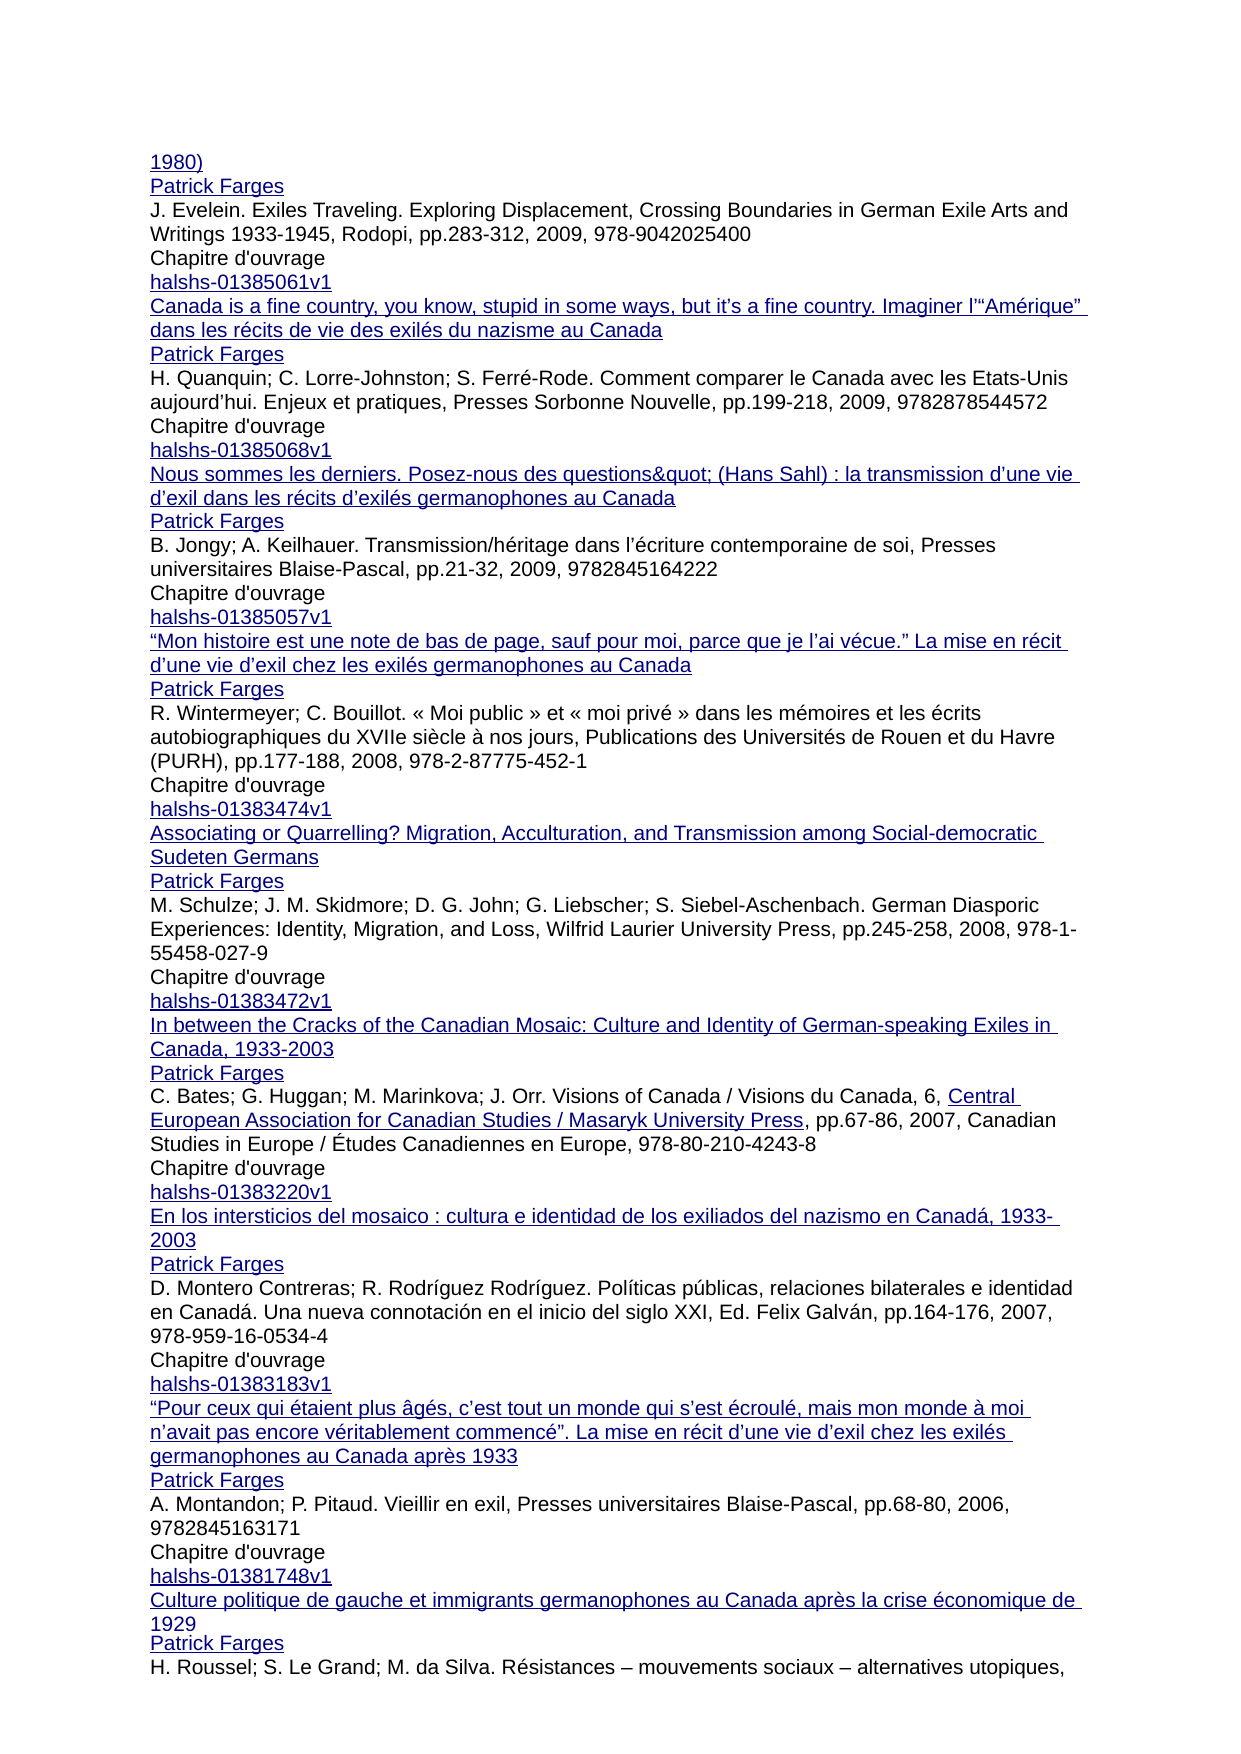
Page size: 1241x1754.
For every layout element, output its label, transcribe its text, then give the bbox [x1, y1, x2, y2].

table_cell Culture politique de gauche et immigrants germanophones au Canada après la crise économique de 1929 Patrick Farges H. Roussel; S. Le Grand; M. da Silva. Résistances – mouvements sociaux – alternatives utopiques, [150, 1588, 1090, 1679]
table_cell Associating or Quarrelling? Migration, Acculturation, and Transmission among Social-democratic Sudeten Germans Patrick Farges M. Schulze; J. M. Skidmore; D. G. John; G. Liebscher; S. Siebel-Aschenbach. German Diasporic Experiences: Identity, Migration, and Loss, Wilfrid Laurier University Press, pp.245-258, 2008, 978-1-55458-027-9 Chapitre d'ouvrage halshs-01383472v1 [150, 821, 1090, 1012]
table_cell In between the Cracks of the Canadian Mosaic: Culture and Identity of German-speaking Exiles in Canada, 1933-2003 Patrick Farges C. Bates; G. Huggan; M. Marinkova; J. Orr. Visions of Canada / Visions du Canada, 6, Central European Association for Canadian Studies / Masaryk University Press, pp.67-86, 2007, Canadian Studies in Europe / Études Canadiennes en Europe, 978-80-210-4243-8 Chapitre d'ouvrage halshs-01383220v1 [150, 1013, 1090, 1204]
table_cell “Mon histoire est une note de bas de page, sauf pour moi, parce que je l’ai vécue.” La mise en récit d’une vie d’exil chez les exilés germanophones au Canada Patrick Farges R. Wintermeyer; C. Bouillot. « Moi public » et « moi privé » dans les mémoires et les écrits autobiographiques du XVIIe siècle à nos jours, Publications des Universités de Rouen et du Havre (PURH), pp.177-188, 2008, 978-2-87775-452-1 Chapitre d'ouvrage halshs-01383474v1 [150, 629, 1090, 821]
table_cell Nous sommes les derniers. Posez-nous des questions&quot; (Hans Sahl) : la transmission d’une vie d’exil dans les récits d’exilés germanophones au Canada Patrick Farges B. Jongy; A. Keilhauer. Transmission/héritage dans l’écriture contemporaine de soi, Presses universitaires Blaise-Pascal, pp.21-32, 2009, 9782845164222 Chapitre d'ouvrage halshs-01385057v1 [150, 461, 1090, 629]
table_cell “Pour ceux qui étaient plus âgés, c’est tout un monde qui s’est écroulé, mais mon monde à moi n’avait pas encore véritablement commencé”. La mise en récit d’une vie d’exil chez les exilés germanophones au Canada après 1933 Patrick Farges A. Montandon; P. Pitaud. Vieillir en exil, Presses universitaires Blaise-Pascal, pp.68-80, 2006, 9782845163171 Chapitre d'ouvrage halshs-01381748v1 [150, 1396, 1090, 1587]
table_cell Transit/Transfer/Transgression: Das Erzählen von „Ent-Ortung“ in Anna Seghers’ Erzählungen (1924-1980) Patrick Farges J. Evelein. Exiles Traveling. Exploring Displacement, Crossing Boundaries in German Exile Arts and Writings 1933-1945, Rodopi, pp.283-312, 2009, 978-9042025400 Chapitre d'ouvrage halshs-01385061v1 [150, 150, 1090, 294]
table_cell Canada is a fine country, you know, stupid in some ways, but it’s a fine country. Imaginer l’“Amérique” dans les récits de vie des exilés du nazisme au Canada Patrick Farges H. Quanquin; C. Lorre-Johnston; S. Ferré-Rode. Comment comparer le Canada avec les Etats-Unis aujourd’hui. Enjeux et pratiques, Presses Sorbonne Nouvelle, pp.199-218, 2009, 9782878544572 Chapitre d'ouvrage halshs-01385068v1 [150, 294, 1090, 461]
table_cell En los intersticios del mosaico : cultura e identidad de los exiliados del nazismo en Canadá, 1933- 2003 Patrick Farges D. Montero Contreras; R. Rodríguez Rodríguez. Políticas públicas, relaciones bilaterales e identidad en Canadá. Una nueva connotación en el inicio del siglo XXI, Ed. Felix Galván, pp.164-176, 2007, 978-959-16-0534-4 Chapitre d'ouvrage halshs-01383183v1 [150, 1204, 1090, 1396]
